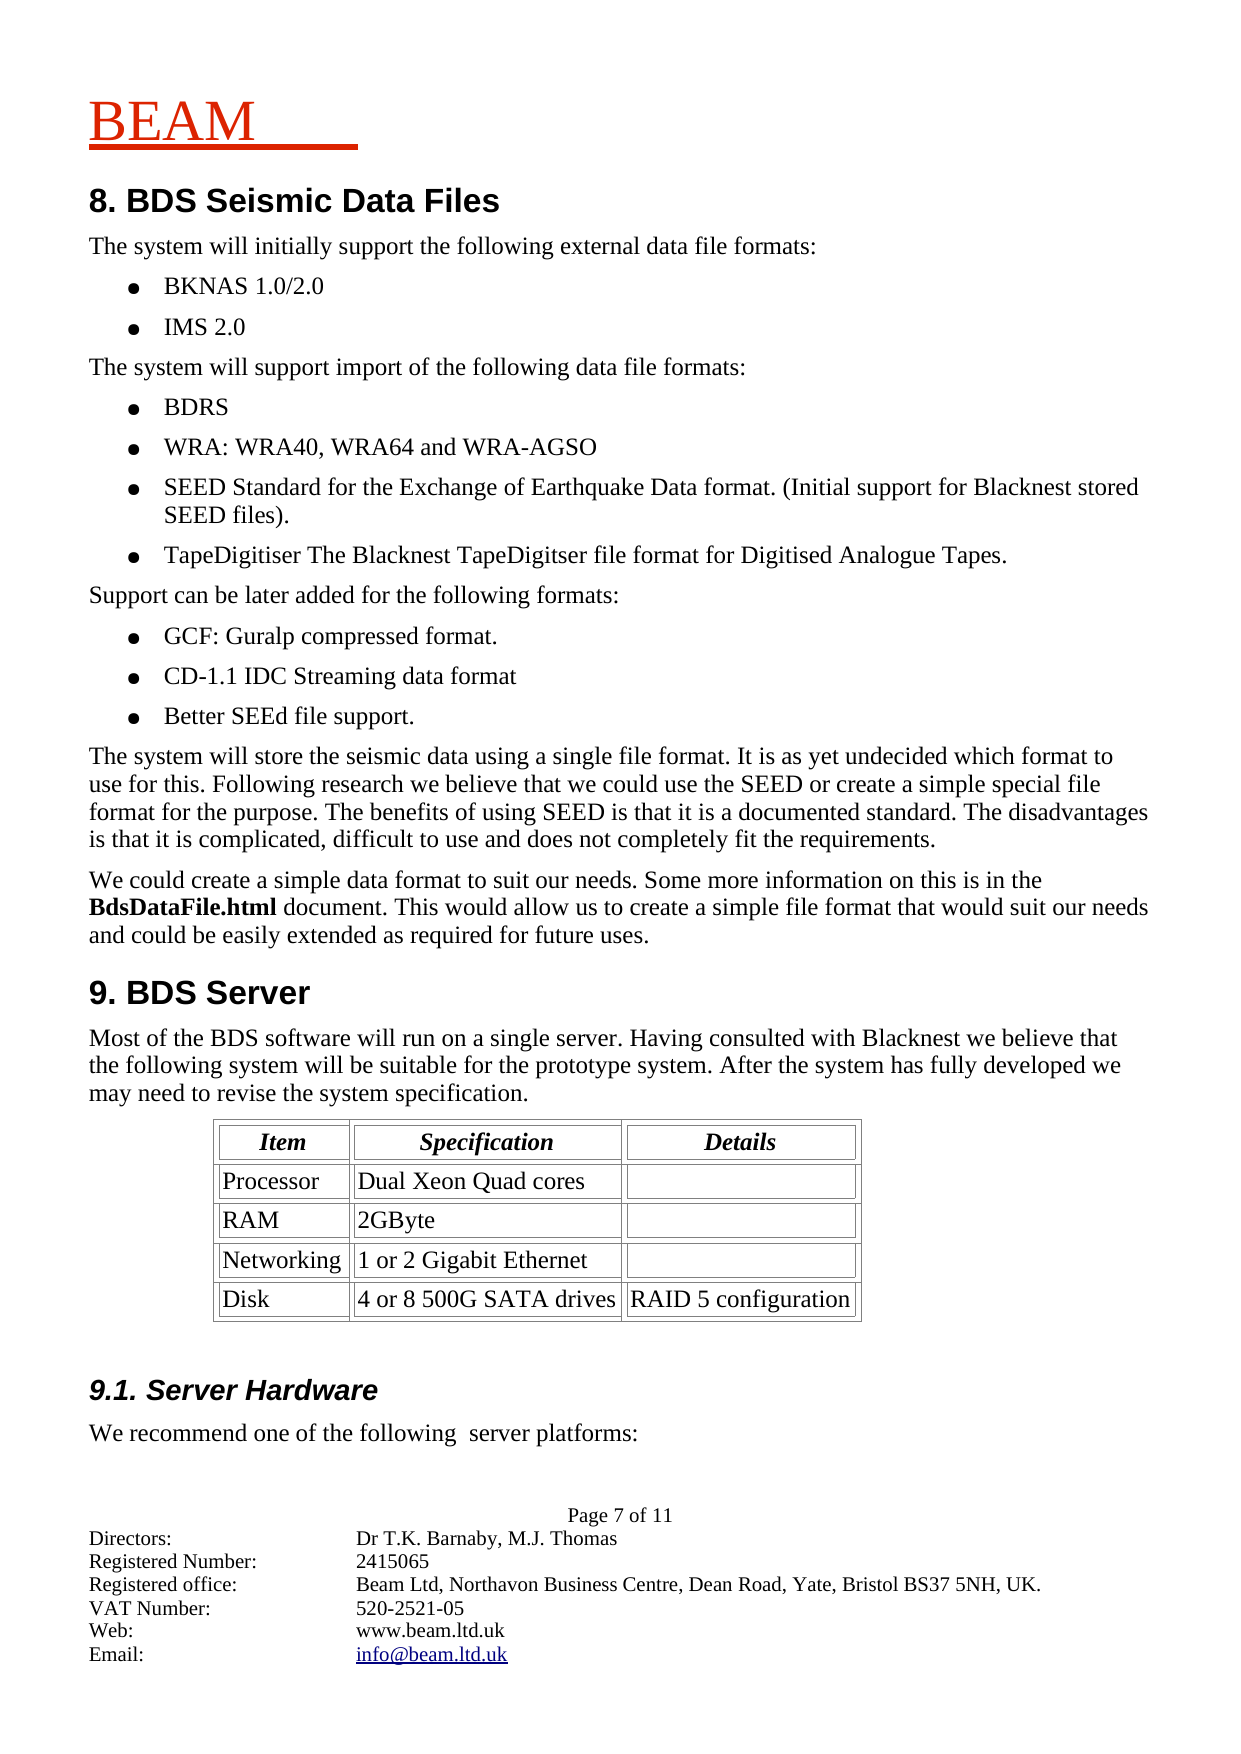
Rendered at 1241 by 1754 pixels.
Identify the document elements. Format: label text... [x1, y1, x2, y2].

table_cell Dual Xeon Quad cores [350, 1165, 621, 1203]
subtitle Server Hardware [88, 1374, 1152, 1407]
text We could create a simple data format to suit our needs. Some more information on this is in the BdsDataFile.html document. This would allow us to create a simple file format that would suit our needs and could be easily extended as required for future uses. [88, 866, 1152, 949]
subtitle BDS Seismic Data Files [88, 182, 1152, 220]
table_cell [622, 1244, 861, 1282]
table_cell [628, 1244, 855, 1277]
table_header Specification [350, 1120, 621, 1164]
table_cell 2GByte [350, 1204, 621, 1243]
list TapeDigitiser The Blacknest TapeDigitser file format for Digitised Analogue Tapes. [126, 541, 1152, 569]
table_cell 1 or 2 Gigabit Ethernet [350, 1244, 621, 1282]
text Support can be later added for the following formats: [88, 582, 1152, 609]
text We recommend one of the following server platforms: [88, 1419, 1152, 1447]
subtitle BDS Server [88, 974, 1152, 1011]
list SEED Standard for the Exchange of Earthquake Data format. (Initial support for Blacknest stored SEED files). [126, 473, 1152, 529]
table_cell RAM [214, 1204, 349, 1243]
table_cell Processor [214, 1165, 349, 1203]
list GCF: Guralp compressed format. [126, 622, 1152, 649]
text The system will store the seismic data using a single file format. It is as yet undecided which format to use for this. Following research we believe that we could use the SEED or create a simple special file format for the purpose. The benefits of using SEED is that it is a documented standard. The disadvantages is that it is complicated, difficult to use and does not completely fit the requirements. [88, 742, 1152, 853]
table_cell RAID 5 configuration [622, 1283, 861, 1321]
table_cell [628, 1165, 855, 1198]
text The system will support import of the following data file formats: [88, 353, 1152, 381]
list BDRS [126, 393, 1152, 421]
list CD-1.1 IDC Streaming data format [126, 662, 1152, 690]
table_cell Networking [214, 1244, 349, 1282]
list WRA: WRA40, WRA64 and WRA-AGSO [126, 433, 1152, 461]
table_cell 4 or 8 500G SATA drives [350, 1283, 621, 1321]
table_cell Disk [214, 1283, 349, 1321]
table_header Item [214, 1120, 349, 1164]
table_cell [622, 1165, 861, 1203]
list BKNAS 1.0/2.0 [126, 272, 1152, 300]
list Better SEEd file support. [126, 702, 1152, 730]
text Most of the BDS software will run on a single server. Having consulted with Blacknest we believe that the following system will be suitable for the prototype system. After the system has fully developed we may need to revise the system specification. [88, 1024, 1152, 1107]
table_cell [628, 1204, 855, 1237]
text The system will initially support the following external data file formats: [88, 232, 1152, 260]
table_cell [622, 1204, 861, 1243]
table_header Details [622, 1120, 861, 1164]
list IMS 2.0 [126, 313, 1152, 340]
